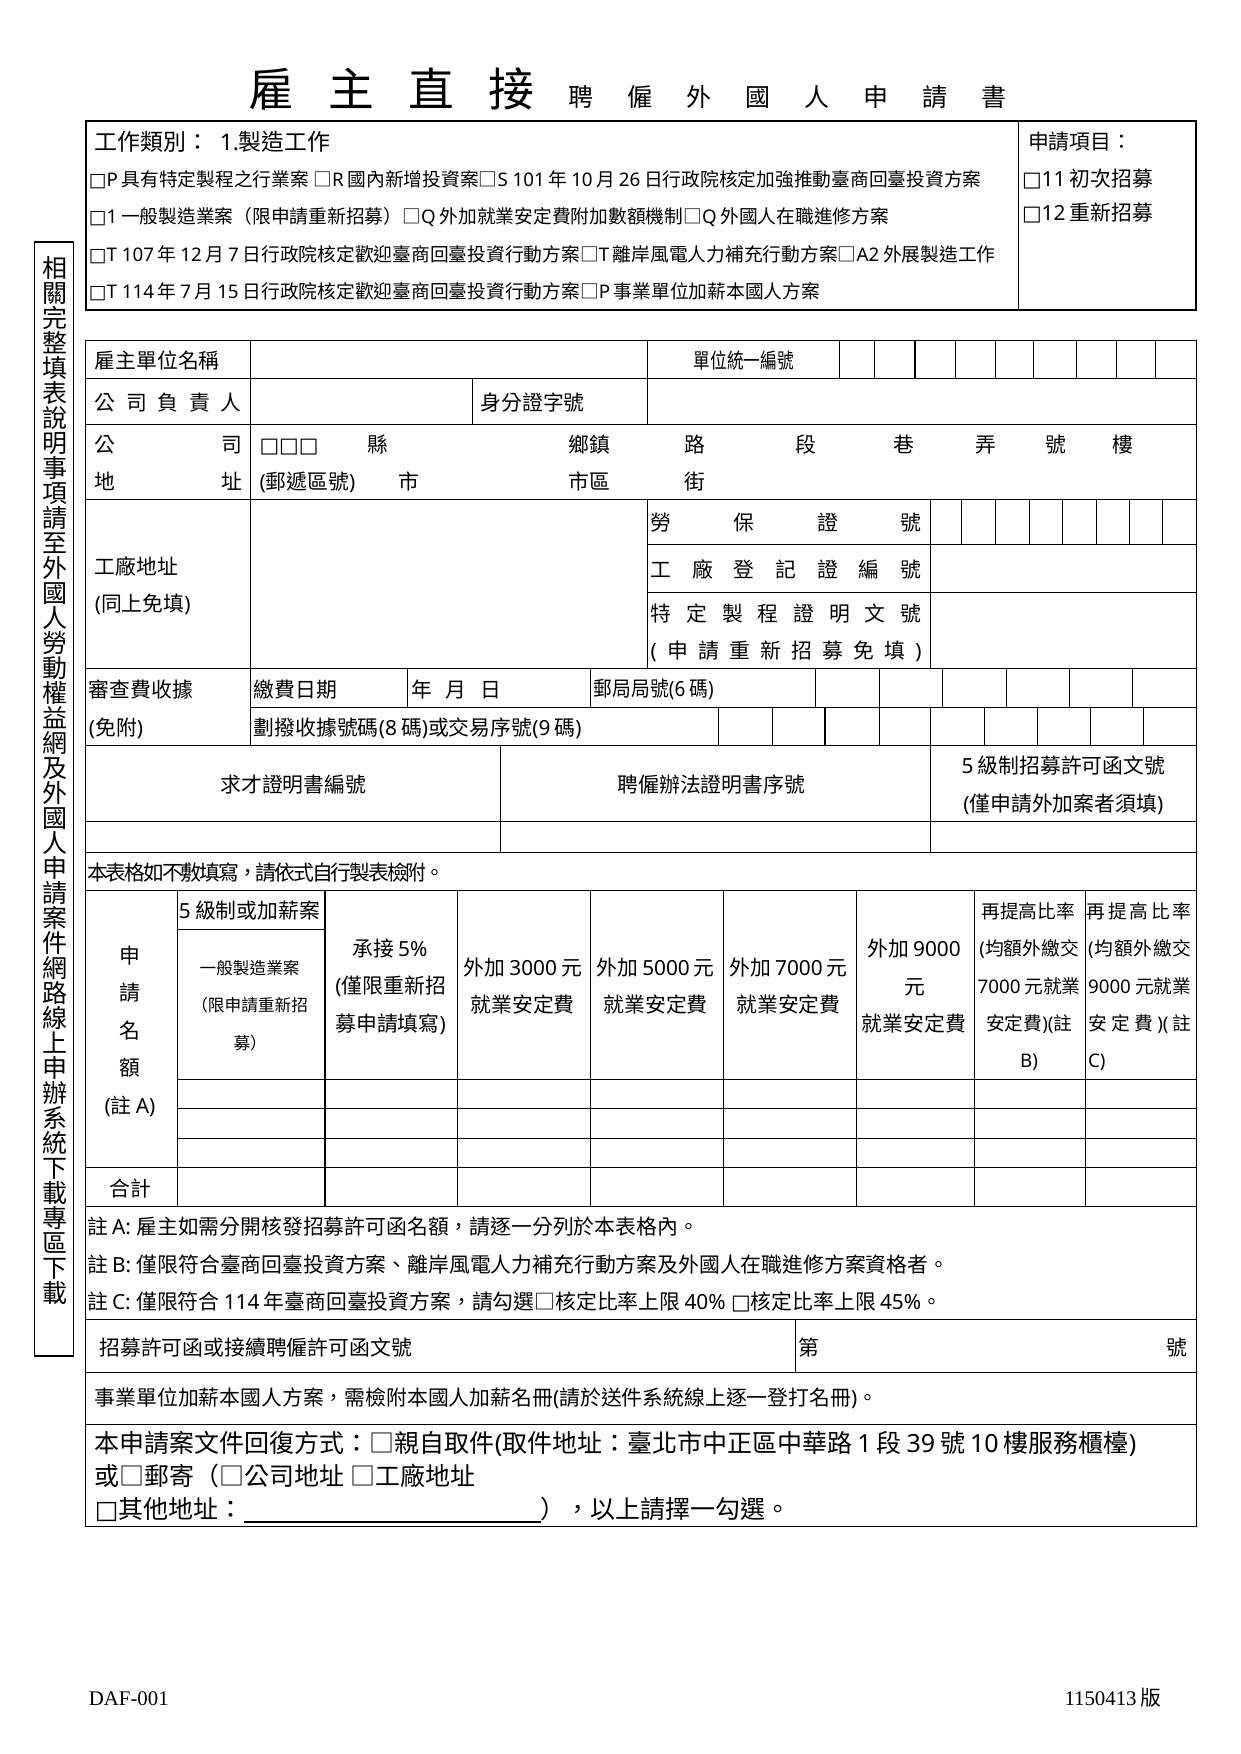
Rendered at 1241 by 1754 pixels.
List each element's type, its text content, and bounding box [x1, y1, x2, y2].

table_cell 繳費日期 [251, 669, 407, 707]
table_cell 求才證明書編號 [86, 746, 500, 821]
table_cell [857, 1139, 974, 1167]
table_cell [880, 669, 942, 707]
table_cell 工廠登記證編號 [648, 545, 930, 592]
table_cell 5級制或加薪案 [178, 891, 324, 929]
table_cell 註A: 雇主如需分開核發招募許可函名額，請逐一分列於本表格內。 註B: 僅限符合臺商回臺投資方案、離岸風電人力補充行動方案及外國人在職進修方案資格者。 註C: 僅限符合114年臺商回臺投資方案，請勾選□核定比率上限40% □核定比率上限45%。 [86, 1207, 1196, 1319]
table_header [916, 341, 955, 378]
table_cell 一般製造業案 （限申請重新招募） [178, 930, 324, 1079]
table_cell 申 請 名 額 (註A) [86, 891, 177, 1167]
table_cell [1086, 1168, 1196, 1206]
table_cell [251, 500, 647, 668]
table_header [875, 341, 914, 378]
table_cell 事業單位加薪本國人方案，需檢附本國人加薪名冊(請於送件系統線上逐一登打名冊)。 [86, 1373, 1196, 1424]
table_cell [816, 669, 879, 707]
table_cell 特定製程證明文號 (申請重新招募免填) [648, 593, 930, 668]
table_cell [975, 1139, 1085, 1167]
table_cell 外加9000元 就業安定費 [857, 891, 974, 1079]
table_cell [996, 500, 1029, 543]
table_cell [326, 1168, 457, 1206]
table_cell [86, 822, 500, 852]
table_cell 公司 地址 [86, 425, 250, 499]
table_cell [931, 593, 1196, 668]
table_cell [178, 1139, 324, 1167]
table_cell 公司負責人 [86, 379, 250, 423]
table_header 工作類別： 1.製造工作 □P具有特定製程之行業案 □R國內新增投資案□S 101年10月26日行政院核定加強推動臺商回臺投資方案 □1一般製造業案（限申請重新招募）□Q外加就業安定費附加數額機制□Q外國人在職進修方案 □T 107年12月7日行政院核定歡迎臺商回臺投資行動方案□T離岸風電人力補充行動方案□A2外展製造工作 □T 114年7月15日行政院核定歡迎臺商回臺投資行動方案□P事業單位加薪本國人方案 [87, 122, 1018, 309]
table_cell [773, 708, 824, 745]
table_header [840, 341, 874, 378]
table_cell 勞保證號 [648, 500, 930, 543]
table_cell [458, 1139, 590, 1167]
table_cell [724, 1168, 856, 1206]
table_header [1034, 341, 1076, 378]
table_cell 工廠地址 (同上免填) [86, 500, 250, 668]
table_cell 外加3000元 就業安定費 [458, 891, 590, 1079]
table_cell [880, 708, 930, 745]
table_cell [1144, 708, 1196, 745]
text 相關完整填表說明事項請至外國人勞動權益網及外國人申請案件網路線上申辦系統下載專區下載 [36, 243, 73, 1355]
table_cell [178, 1109, 324, 1138]
table_cell [962, 500, 995, 543]
table_cell [591, 1139, 723, 1167]
table_cell [857, 1109, 974, 1138]
table_cell [326, 1080, 457, 1108]
subtitle 雇主直接聘僱外國人申請書 [248, 53, 1007, 119]
table_cell [719, 708, 772, 745]
table_header [1156, 341, 1196, 378]
table_cell [1097, 500, 1129, 543]
table_cell [857, 1080, 974, 1108]
table_cell 第號 [796, 1320, 1196, 1372]
table_cell [1063, 500, 1096, 543]
table_cell [591, 1109, 723, 1138]
table_cell 本申請案文件回復方式：□親自取件(取件地址：臺北市中正區中華路1段39號10樓服務櫃檯) 或□郵寄（□公司地址 □工廠地址 □其他地址： ），以上請擇一勾選。 [86, 1425, 1196, 1526]
table_cell [931, 708, 984, 745]
table_cell [1086, 1080, 1196, 1108]
table_cell [1007, 669, 1069, 707]
table_header [1117, 341, 1155, 378]
table_cell [1038, 708, 1090, 745]
table_cell 年 月 日 [408, 669, 590, 707]
table_cell [326, 1109, 457, 1138]
table_cell 外加5000元 就業安定費 [591, 891, 723, 1079]
table_header [1077, 341, 1116, 378]
table_cell 承接5% (僅限重新招募申請填寫) [326, 891, 457, 1079]
table_cell [648, 379, 1196, 423]
table_cell [826, 708, 879, 745]
table_cell □□□ 縣 鄉鎮 路 段 巷 弄 號 樓 (郵遞區號) 市 市區 街 [251, 425, 1196, 499]
table_cell [458, 1168, 590, 1206]
table_cell [1030, 500, 1062, 543]
table_cell [501, 822, 930, 852]
table_cell [591, 1168, 723, 1206]
table_cell [1070, 669, 1132, 707]
table_cell [1130, 500, 1162, 543]
table_cell [931, 500, 961, 543]
table_header 單位統一編號 [648, 341, 839, 378]
table_cell [458, 1080, 590, 1108]
table_cell [931, 545, 1196, 592]
table_cell [591, 1080, 723, 1108]
table_cell [975, 1080, 1085, 1108]
table_cell 再提高比率(均額外繳交7000元就業安定費)(註B) [975, 891, 1085, 1079]
table_header [251, 341, 647, 378]
table_cell 外加7000元 就業安定費 [724, 891, 856, 1079]
table_cell [724, 1109, 856, 1138]
table_cell 合計 [86, 1168, 177, 1206]
table_cell [985, 708, 1037, 745]
table_cell [975, 1109, 1085, 1138]
table_header 申請項目： □11初次招募 □12重新招募 [1019, 122, 1195, 309]
table_cell [178, 1080, 324, 1108]
table_cell 聘僱辦法證明書序號 [501, 746, 930, 821]
table_cell 招募許可函或接續聘僱許可函文號 [86, 1320, 795, 1372]
table_cell 劃撥收據號碼(8碼)或交易序號(9碼) [251, 708, 718, 745]
table_cell [1133, 669, 1196, 707]
table_cell [178, 1168, 324, 1206]
table_cell [1163, 500, 1196, 543]
table_cell [857, 1168, 974, 1206]
table_header [996, 341, 1033, 378]
table_cell [724, 1080, 856, 1108]
table_cell [943, 669, 1006, 707]
table_cell 郵局局號(6碼) [591, 669, 815, 707]
table_cell [975, 1168, 1085, 1206]
table_cell [1086, 1109, 1196, 1138]
table_cell 審查費收據 (免附) [86, 669, 250, 745]
table_cell 再提高比率(均額外繳交9000元就業安定費)(註C) [1086, 891, 1196, 1079]
table_header [956, 341, 995, 378]
table_cell [251, 379, 472, 423]
table_cell 身分證字號 [473, 379, 647, 423]
table_header 雇主單位名稱 [86, 341, 250, 378]
table_cell 本表格如不敷填寫，請依式自行製表檢附。 [86, 853, 1196, 890]
table_cell [458, 1109, 590, 1138]
table_cell [931, 822, 1196, 852]
table_cell [1091, 708, 1143, 745]
table_cell [724, 1139, 856, 1167]
table_cell 5級制招募許可函文號 (僅申請外加案者須填) [931, 746, 1196, 821]
table_cell [326, 1139, 457, 1167]
table_cell [1086, 1139, 1196, 1167]
